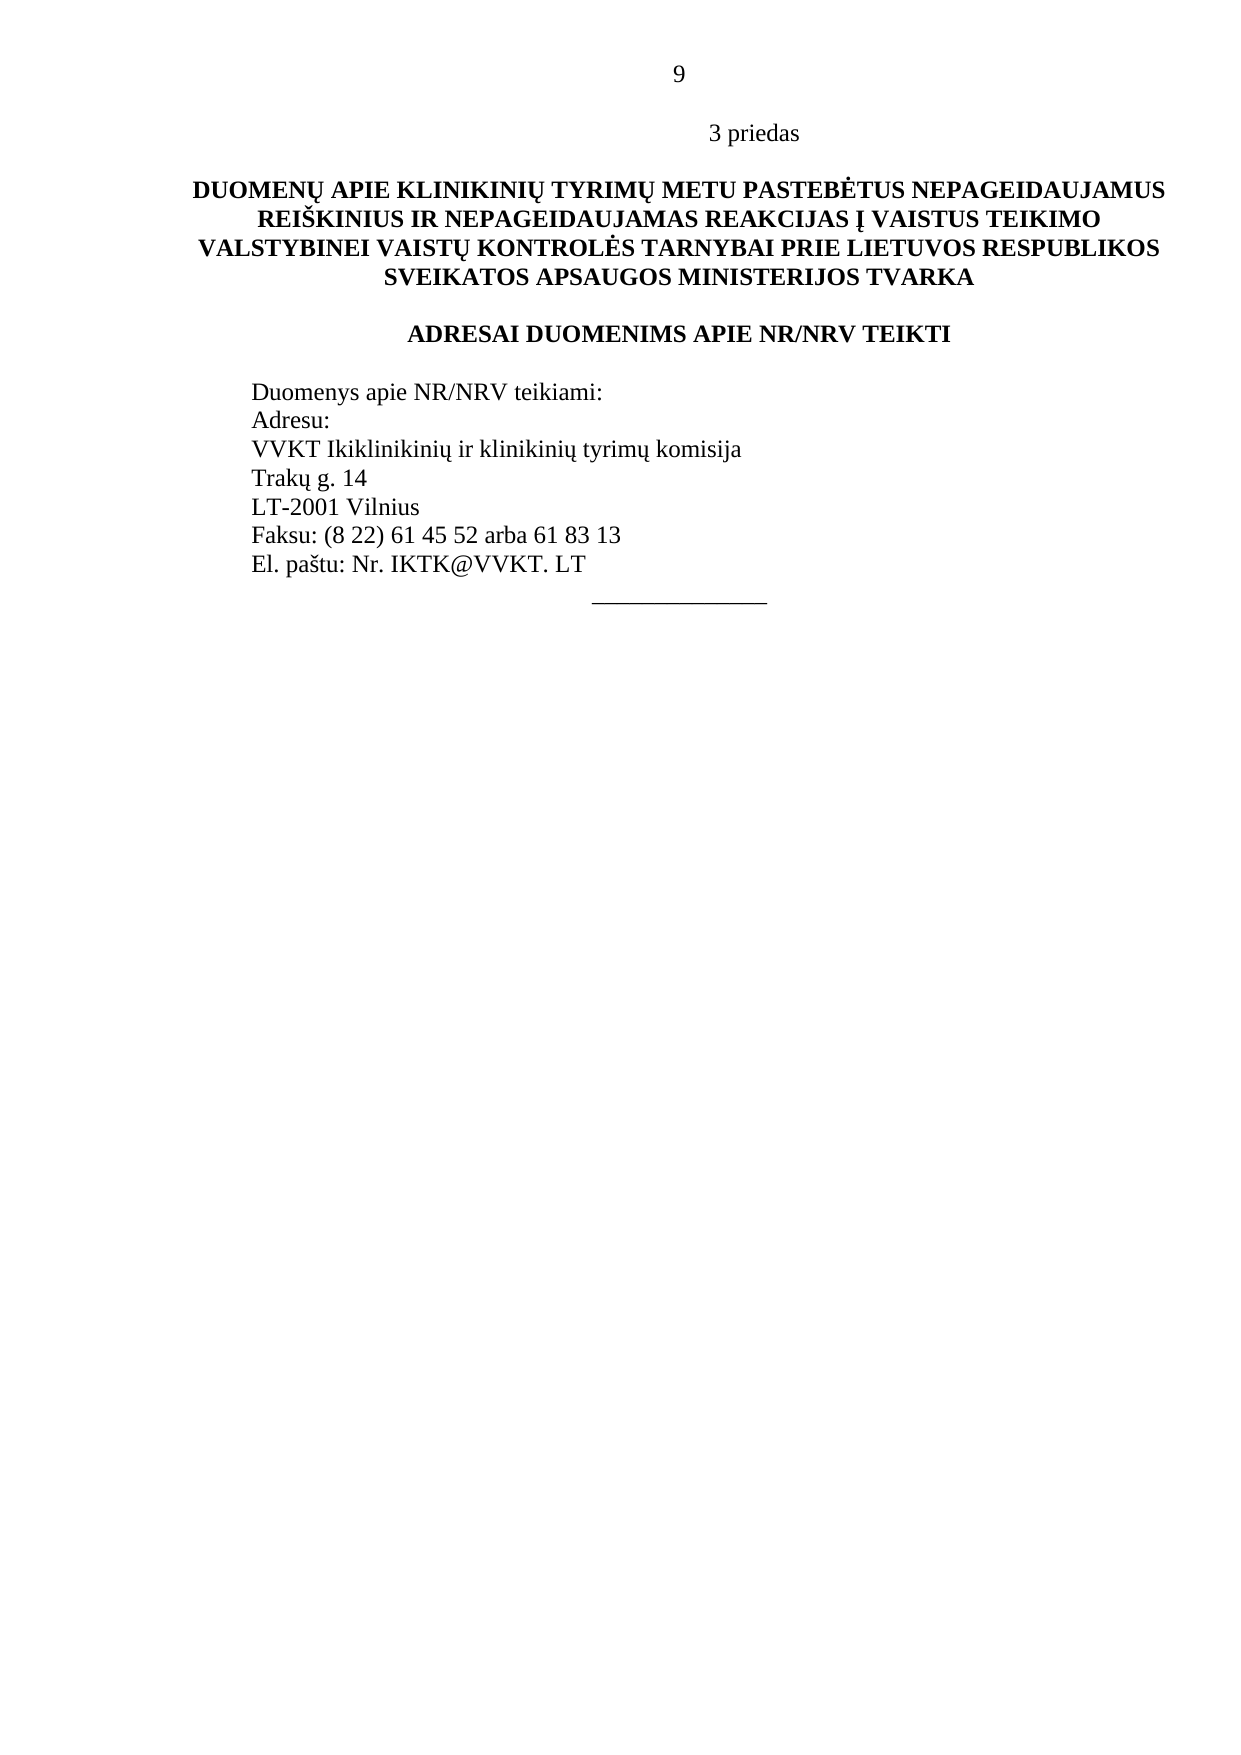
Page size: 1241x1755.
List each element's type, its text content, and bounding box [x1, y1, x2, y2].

text Faksu: (8 22) 61 45 52 arba 61 83 13 [177, 521, 1181, 549]
text El. paštu: Nr. IKTK@VVKT. LT [177, 549, 1181, 578]
text ADRESAI DUOMENIMS APIE NR/NRV TEIKTI [177, 319, 1181, 348]
text ______________ [177, 578, 1181, 607]
text LT-2001 Vilnius [177, 492, 1181, 521]
text Trakų g. 14 [177, 463, 1181, 492]
text Adresu: [177, 406, 1181, 434]
text Duomenų apie klinikinių tyrimų metu pastebėtus nepageidaujamus reiškinius ir nepageidaujamas reakcijas į vaistus teikimo Valstybinei vaistų kontrolės tarnybai prie Lietuvos Respublikos sveikatos apsaugos ministerijos tvarka [177, 176, 1181, 291]
text 3 priedas [177, 118, 1181, 147]
text VVKT Ikiklinikinių ir klinikinių tyrimų komisija [177, 434, 1181, 463]
text Duomenys apie NR/NRV teikiami: [177, 377, 1181, 406]
